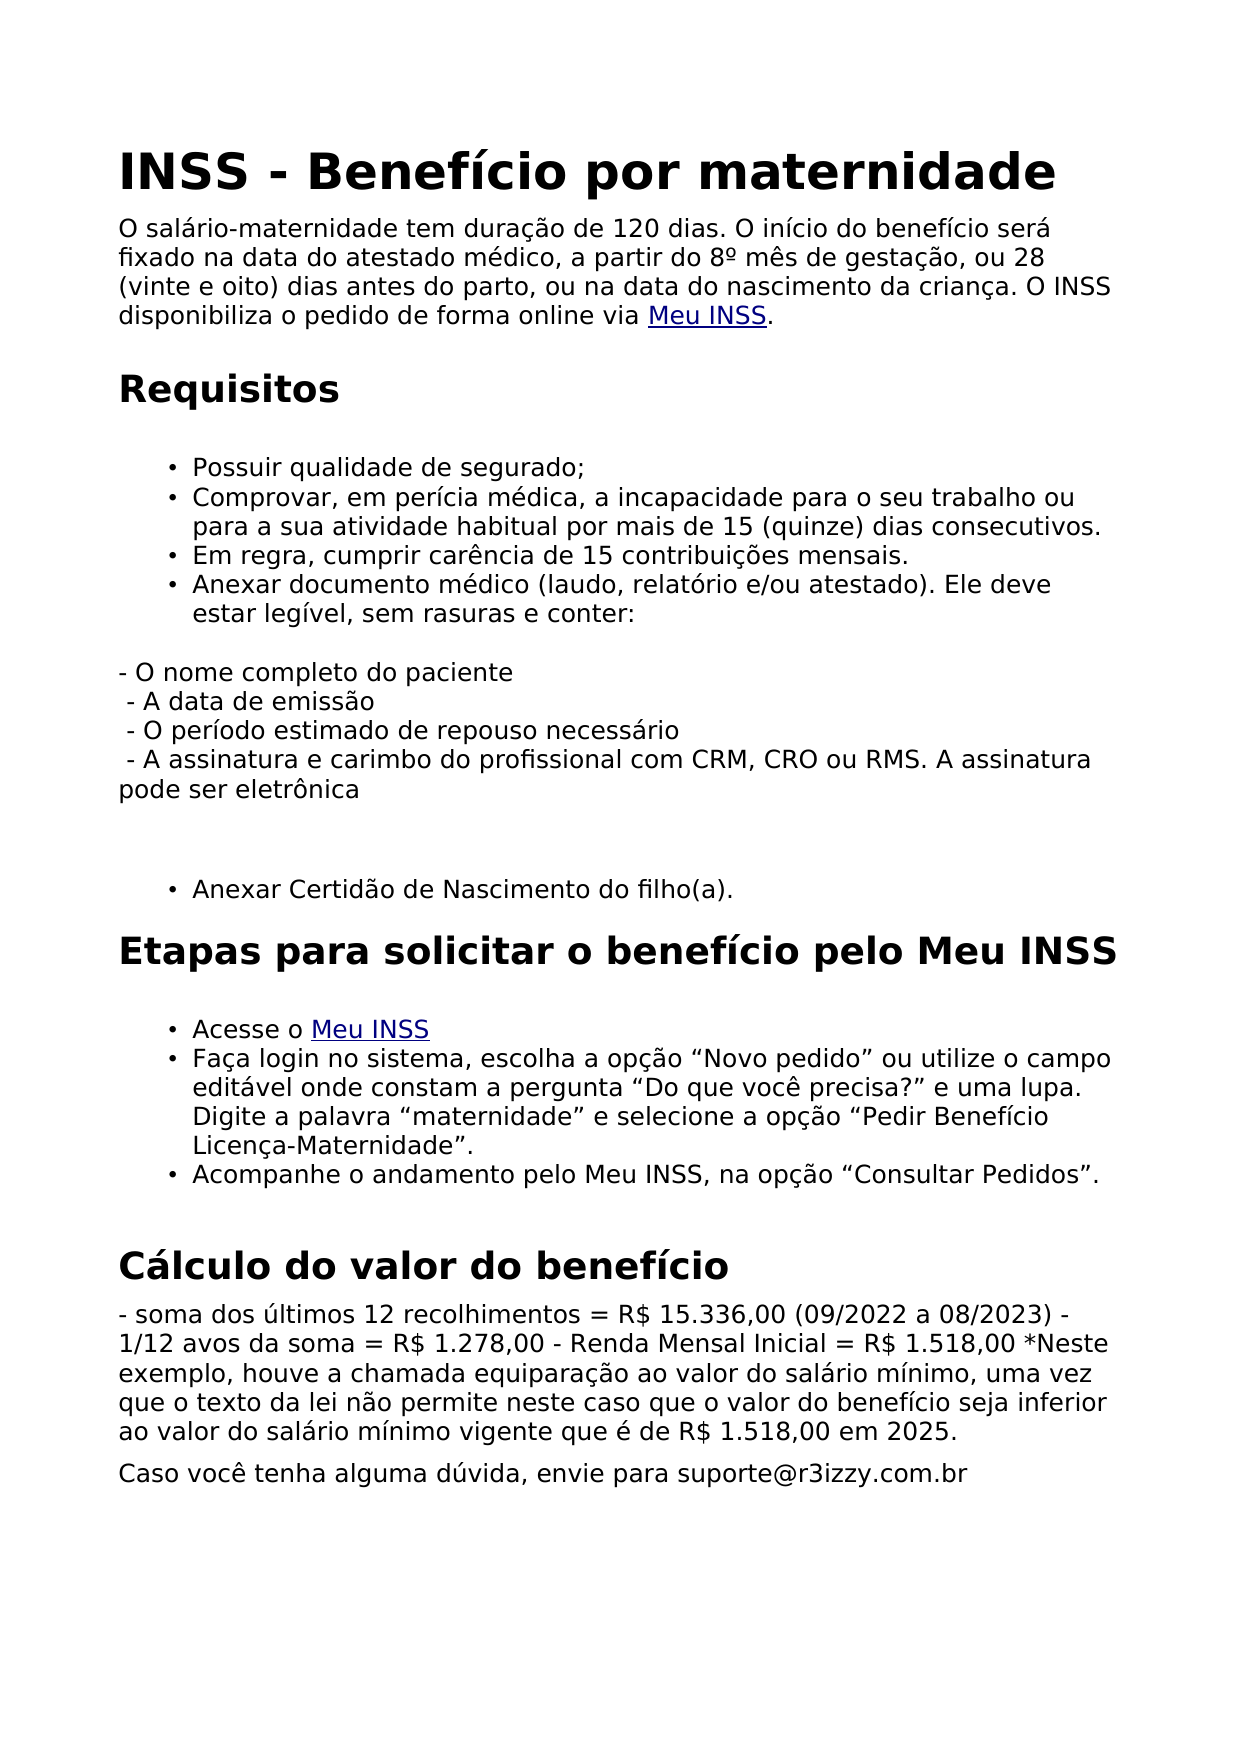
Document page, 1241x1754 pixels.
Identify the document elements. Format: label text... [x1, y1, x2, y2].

list Em regra, cumprir carência de 15 contribuições mensais. [177, 541, 1122, 570]
subtitle Cálculo do valor do benefício [118, 1244, 1122, 1288]
list Acesse o Meu INSS [177, 1015, 1122, 1044]
list Anexar Certidão de Nascimento do filho(a). [177, 875, 1122, 904]
text - O nome completo do paciente - A data de emissão - O período estimado de repouso necessário - A assinatura e carimbo do profissional com CRM, CRO ou RMS. A assinatura pode ser eletrônica [118, 658, 1122, 833]
text Caso você tenha alguma dúvida, envie para suporte@r3izzy.com.br [118, 1459, 1122, 1488]
list Acompanhe o andamento pelo Meu INSS, na opção “Consultar Pedidos”. [177, 1161, 1122, 1190]
list Comprovar, em perícia médica, a incapacidade para o seu trabalho ou para a sua atividade habitual por mais de 15 (quinze) dias consecutivos. [177, 483, 1122, 541]
list Possuir qualidade de segurado; [177, 454, 1122, 483]
list Anexar documento médico (laudo, relatório e/ou atestado). Ele deve estar legível, sem rasuras e conter: [177, 570, 1122, 629]
list Faça login no sistema, escolha a opção “Novo pedido” ou utilize o campo editável onde constam a pergunta “Do que você precisa?” e uma lupa. Digite a palavra “maternidade” e selecione a opção “Pedir Benefício Licença-Maternidade”. [177, 1044, 1122, 1161]
subtitle INSS - Benefício por maternidade [118, 143, 1122, 201]
text O salário-maternidade tem duração de 120 dias. O início do benefício será fixado na data do atestado médico, a partir do 8º mês de gestação, ou 28 (vinte e oito) dias antes do parto, ou na data do nascimento da criança. O INSS disponibiliza o pedido de forma online via Meu INSS. [118, 214, 1122, 331]
text - soma dos últimos 12 recolhimentos = R$ 15.336,00 (09/2022 a 08/2023) - 1/12 avos da soma = R$ 1.278,00 - Renda Mensal Inicial = R$ 1.518,00 *Neste exemplo, houve a chamada equiparação ao valor do salário mínimo, uma vez que o texto da lei não permite neste caso que o valor do benefício seja inferior ao valor do salário mínimo vigente que é de R$ 1.518,00 em 2025. [118, 1301, 1122, 1446]
subtitle Requisitos [118, 368, 1122, 412]
subtitle Etapas para solicitar o benefício pelo Meu INSS [118, 929, 1122, 973]
